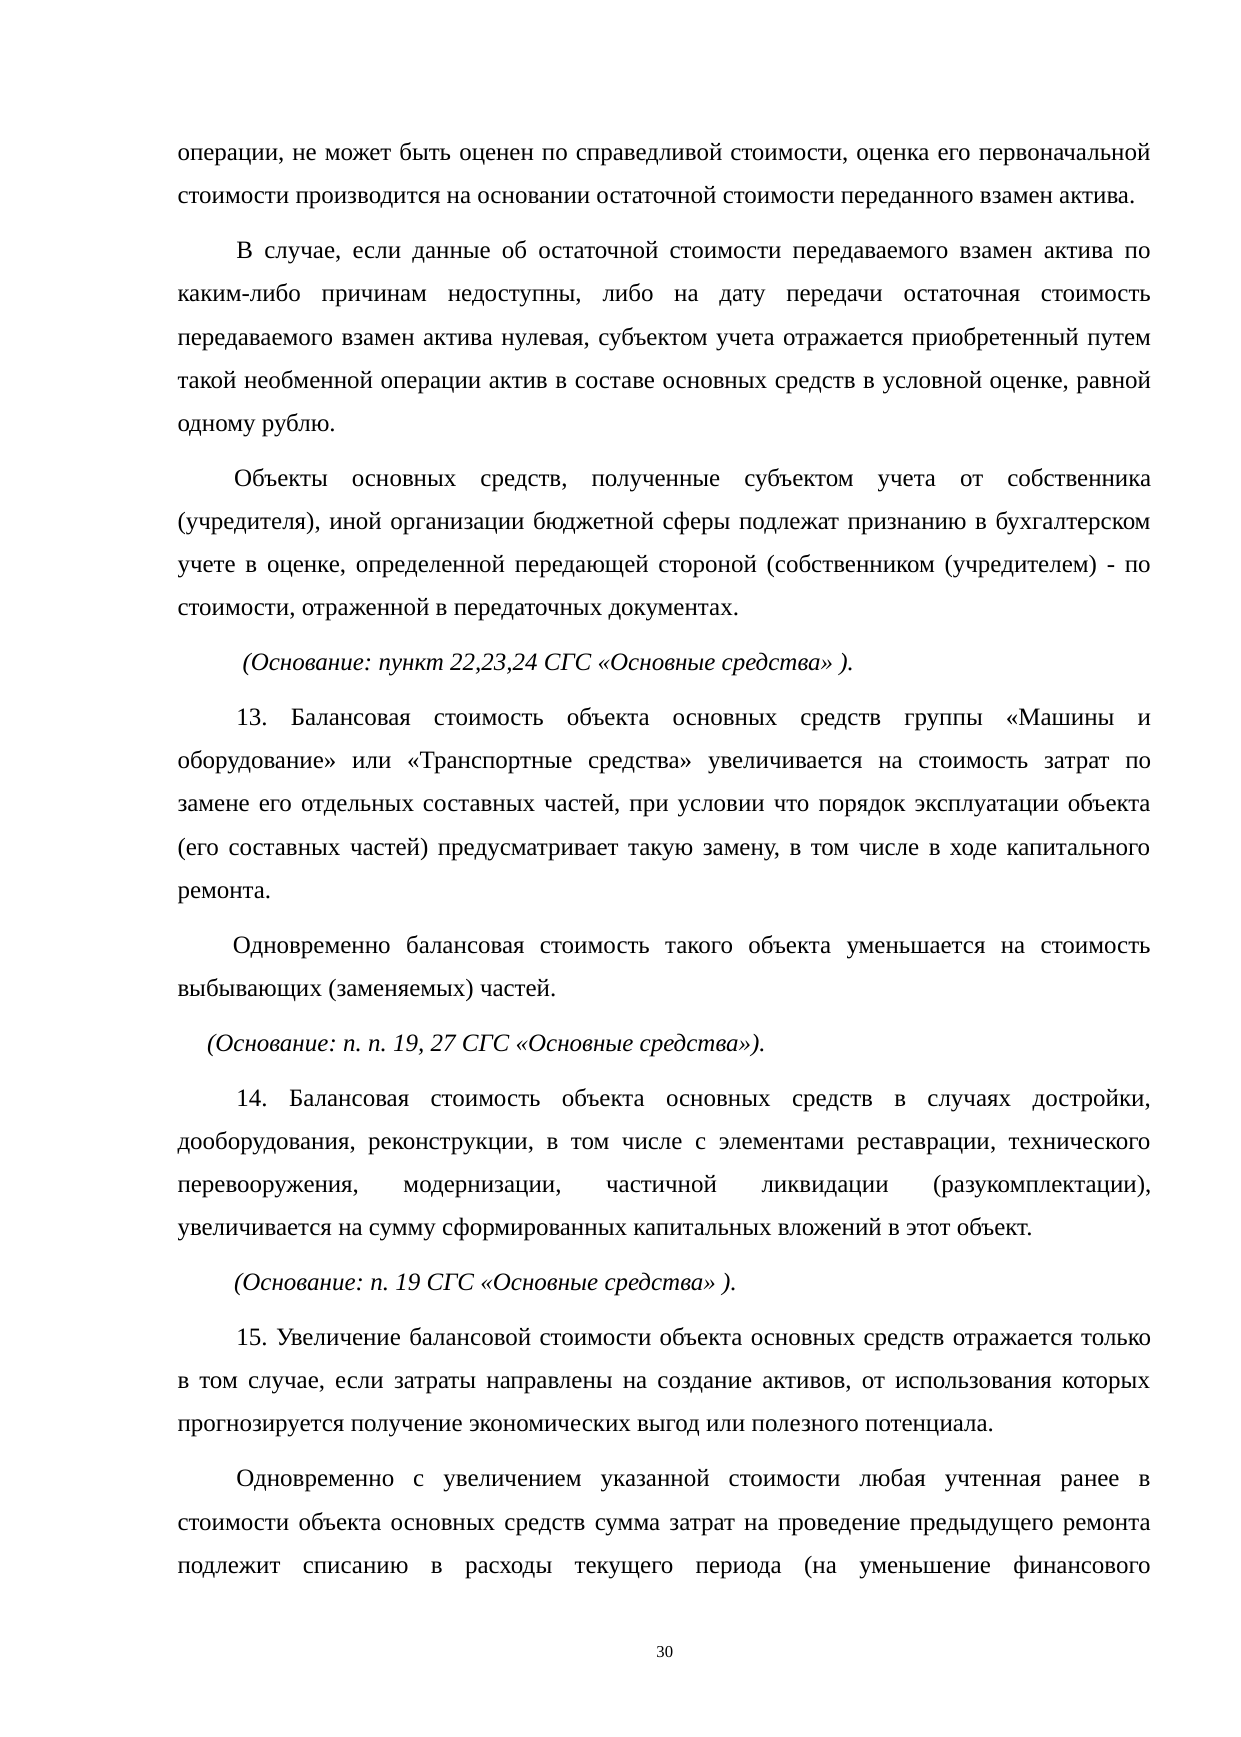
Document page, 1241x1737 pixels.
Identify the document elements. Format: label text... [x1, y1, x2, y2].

text операции, не может быть оценен по справедливой стоимости, оценка его первоначальной стоимости производится на основании остаточной стоимости переданного взамен актива. [177, 137, 1152, 209]
text 14. Балансовая стоимость объекта основных средств в случаях достройки, дооборудования, реконструкции, в том числе с элементами реставрации, технического перевооружения, модернизации, частичной ликвидации (разукомплектации), увеличивается на сумму сформированных капитальных вложений в этот объект. [177, 1083, 1152, 1241]
text (Основание: пункт 22,23,24 СГС «Основные средства» ). [177, 647, 1152, 676]
text В случае, если данные об остаточной стоимости передаваемого взамен актива по каким-либо причинам недоступны, либо на дату передачи остаточная стоимость передаваемого взамен актива нулевая, субъектом учета отражается приобретенный путем такой необменной операции актив в составе основных средств в условной оценке, равной одному рублю. [177, 235, 1152, 437]
text Одновременно балансовая стоимость такого объекта уменьшается на стоимость выбывающих (заменяемых) частей. [177, 930, 1152, 1002]
text Объекты основных средств, полученные субъектом учета от собственника (учредителя), иной организации бюджетной сферы подлежат признанию в бухгалтерском учете в оценке, определенной передающей стороной (собственником (учредителем) - по стоимости, отраженной в передаточных документах. [177, 463, 1152, 621]
text 15. Увеличение балансовой стоимости объекта основных средств отражается только в том случае, если затраты направлены на создание активов, от использования которых прогнозируется получение экономических выгод или полезного потенциала. [177, 1322, 1152, 1437]
text Одновременно с увеличением указанной стоимости любая учтенная ранее в стоимости объекта основных средств сумма затрат на проведение предыдущего ремонта подлежит списанию в расходы текущего периода (на уменьшение финансового [177, 1463, 1152, 1578]
text (Основание: п. 19 СГС «Основные средства» ). [177, 1267, 1152, 1296]
text (Основание: п. п. 19, 27 СГС «Основные средства»). [177, 1028, 1152, 1057]
text 13. Балансовая стоимость объекта основных средств группы «Машины и оборудование» или «Транспортные средства» увеличивается на стоимость затрат по замене его отдельных составных частей, при условии что порядок эксплуатации объекта (его составных частей) предусматривает такую замену, в том числе в ходе капитального ремонта. [177, 702, 1152, 903]
